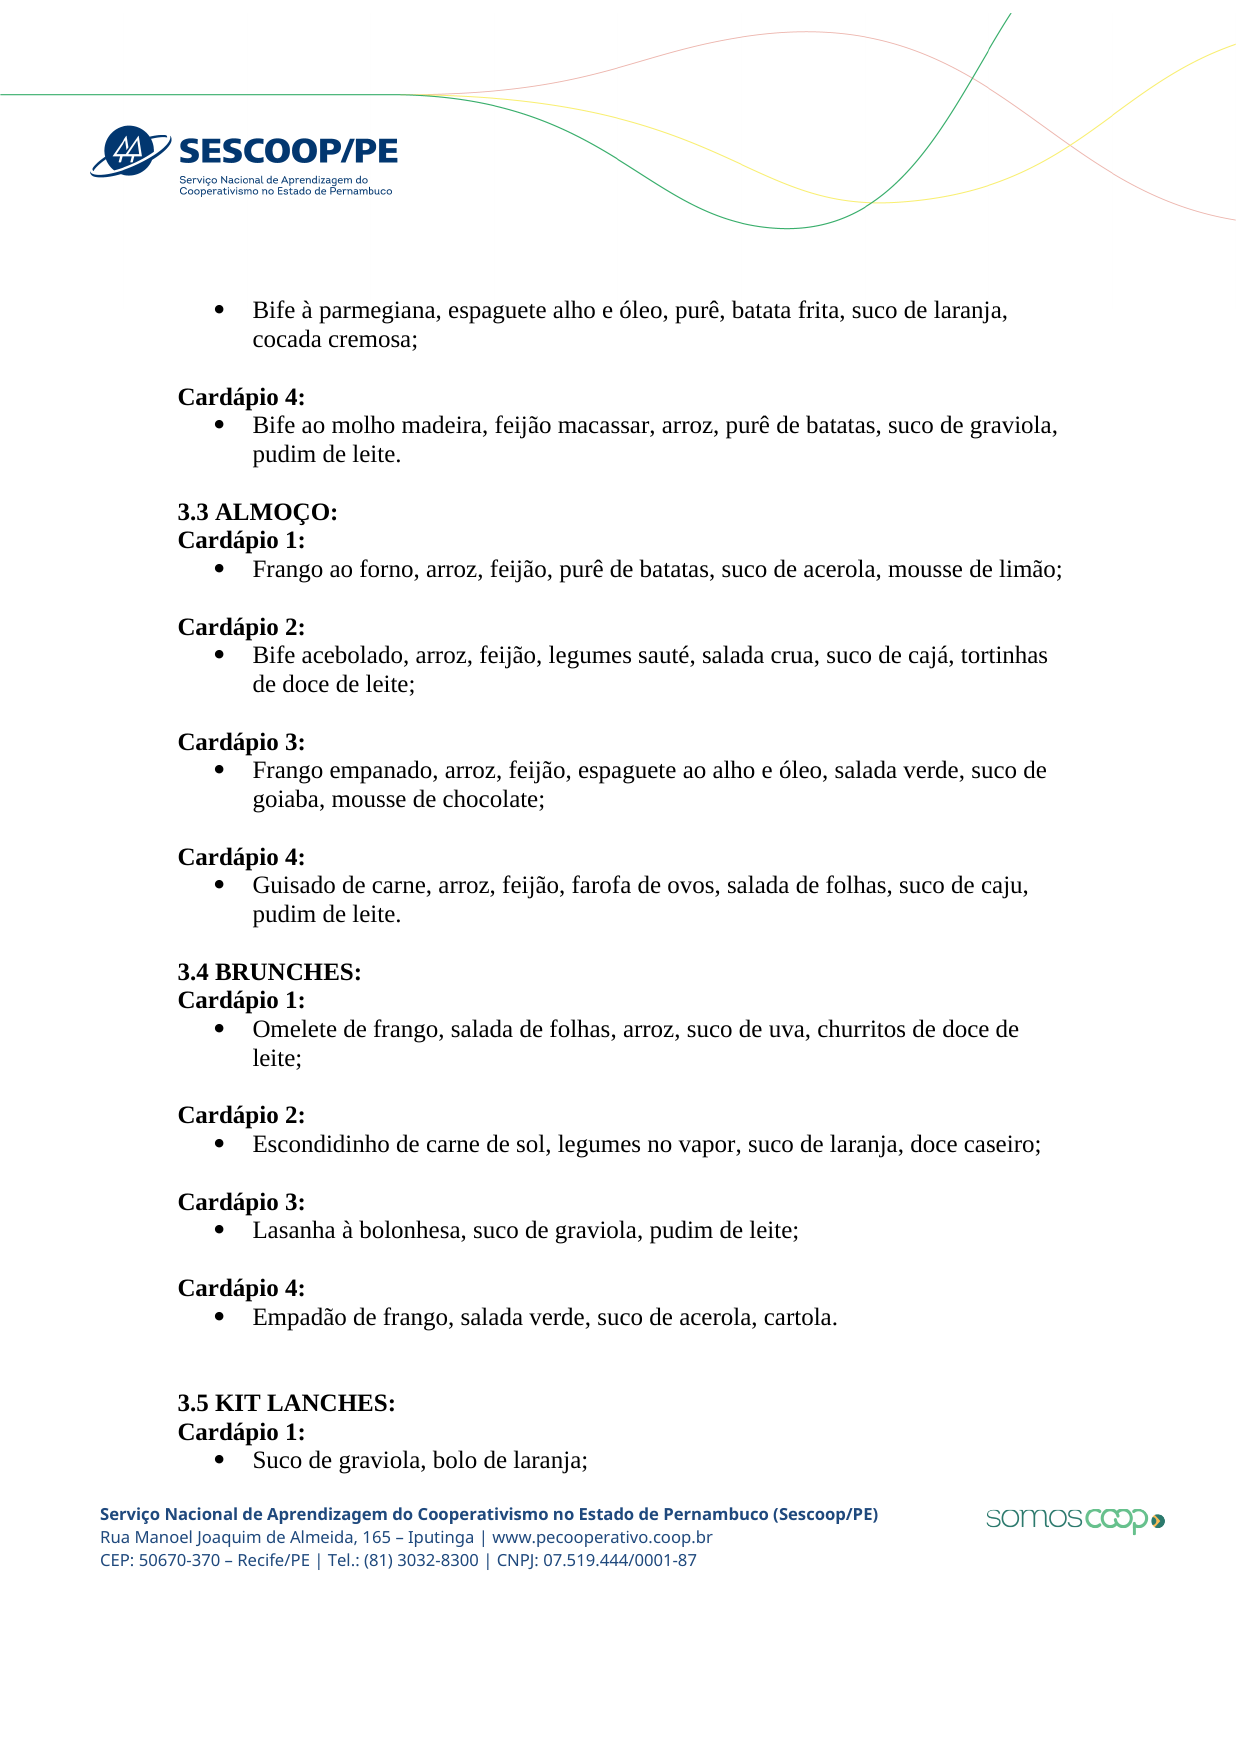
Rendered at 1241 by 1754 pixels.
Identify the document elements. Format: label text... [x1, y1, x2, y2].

text Cardápio 4: [177, 842, 1063, 870]
list Suco de acerola, bolo de banana; [945, 1532, 1063, 1560]
list Empadão de frango, salada verde, suco de acerola, cartola. [215, 1302, 1063, 1330]
text Cardápio 3: [177, 727, 1063, 755]
list Bife acebolado, arroz, feijão, legumes sauté, salada crua, suco de cajá, tortinhas de doce de leite; [215, 640, 1063, 698]
text 3.4 BRUNCHES: [177, 957, 1063, 985]
text Cardápio 1: [177, 985, 1063, 1014]
list Frango empanado, arroz, feijão, espaguete ao alho e óleo, salada verde, suco de goiaba, mousse de chocolate; [215, 755, 1063, 813]
text Cardápio 2: [177, 612, 1063, 640]
text Cardápio 3: [177, 1187, 1063, 1215]
list Bife ao molho madeira, feijão macassar, arroz, purê de batatas, suco de graviola, pudim de leite. [215, 410, 1063, 468]
list Omelete de frango, salada de folhas, arroz, suco de uva, churritos de doce de leite; [215, 1014, 1063, 1072]
text Cardápio 4: [177, 382, 1063, 410]
text 3.5 KIT LANCHES: [177, 1388, 1063, 1417]
text 3.3 ALMOÇO: Cardápio 1: [177, 497, 1063, 554]
text Cardápio 3: [945, 1560, 1063, 1589]
list Escondidinho de carne de sol, legumes no vapor, suco de laranja, doce caseiro; [215, 1129, 1063, 1158]
text Cardápio 4: [177, 1273, 1063, 1302]
text Cardápio 2: [945, 1503, 1063, 1532]
list Frango ao forno, arroz, feijão, purê de batatas, suco de acerola, mousse de limão; [215, 554, 1063, 583]
list Bife à parmegiana, espaguete alho e óleo, purê, batata frita, suco de laranja, cocada cremosa; [215, 309, 1063, 353]
text Cardápio 1: [177, 1417, 1063, 1445]
list Lasanha à bolonhesa, suco de graviola, pudim de leite; [215, 1215, 1063, 1244]
text Cardápio 2: [177, 1100, 1063, 1129]
list Suco de graviola, bolo de laranja; [215, 1445, 1063, 1474]
list Guisado de carne, arroz, feijão, farofa de ovos, salada de folhas, suco de caju, pudim de leite. [215, 870, 1063, 928]
